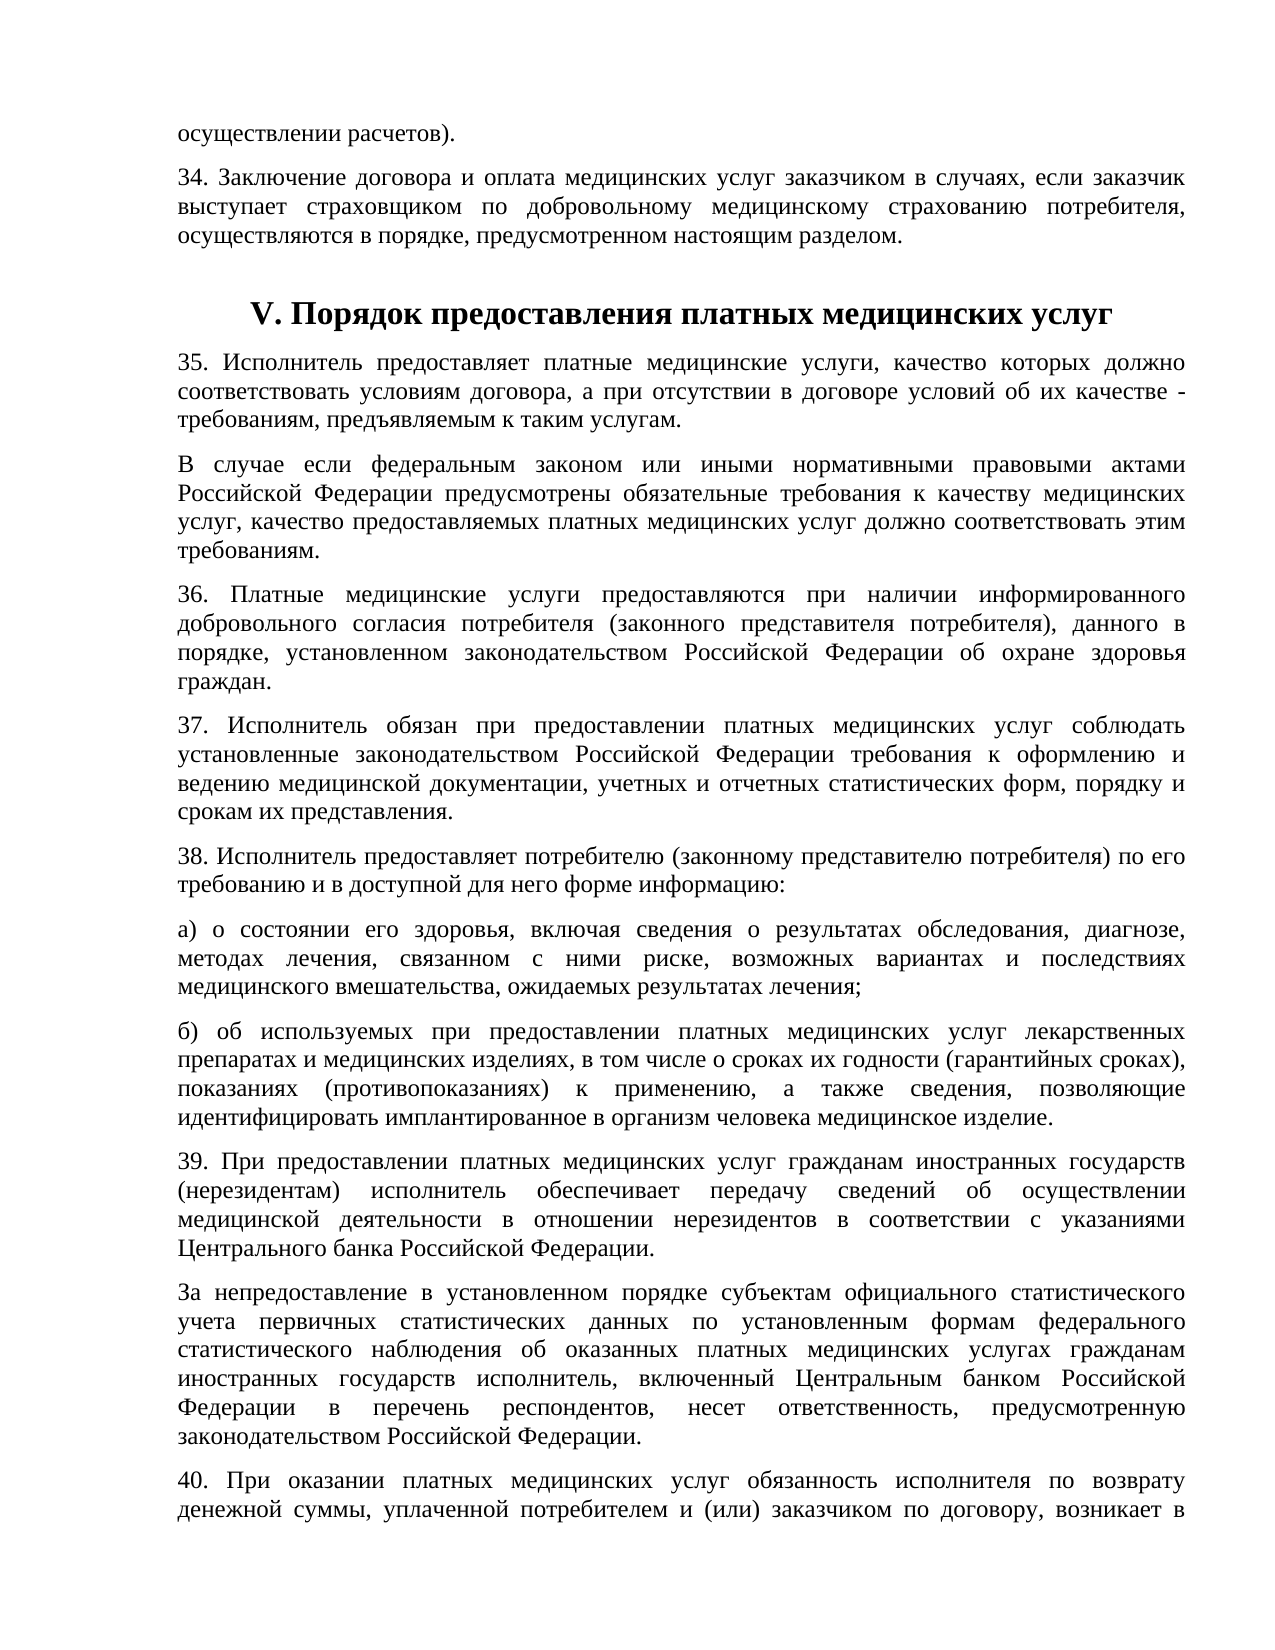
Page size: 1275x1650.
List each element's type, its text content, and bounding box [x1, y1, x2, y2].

text б) об используемых при предоставлении платных медицинских услуг лекарственных препаратах и медицинских изделиях, в том числе о сроках их годности (гарантийных сроках), показаниях (противопоказаниях) к применению, а также сведения, позволяющие идентифицировать имплантированное в организм человека медицинское изделие. [177, 1016, 1186, 1131]
text а) о состоянии его здоровья, включая сведения о результатах обследования, диагнозе, методах лечения, связанном с ними риске, возможных вариантах и последствиях медицинского вмешательства, ожидаемых результатах лечения; [177, 914, 1186, 1000]
text 36. Платные медицинские услуги предоставляются при наличии информированного добровольного согласия потребителя (законного представителя потребителя), данного в порядке, установленном законодательством Российской Федерации об охране здоровья граждан. [177, 579, 1186, 694]
text 35. Исполнитель предоставляет платные медицинские услуги, качество которых должно соответствовать условиям договора, а при отсутствии в договоре условий об их качестве - требованиям, предъявляемым к таким услугам. [177, 347, 1186, 433]
text 40. При оказании платных медицинских услуг обязанность исполнителя по возврату денежной суммы, уплаченной потребителем и (или) заказчиком по договору, возникает в [177, 1465, 1186, 1523]
text 34. Заключение договора и оплата медицинских услуг заказчиком в случаях, если заказчик выступает страховщиком по добровольному медицинскому страхованию потребителя, осуществляются в порядке, предусмотренном настоящим разделом. [177, 162, 1186, 249]
text осуществлении расчетов). [177, 118, 1186, 147]
text За непредоставление в установленном порядке субъектам официального статистического учета первичных статистических данных по установленным формам федерального статистического наблюдения об оказанных платных медицинских услугах гражданам иностранных государств исполнитель, включенный Центральным банком Российской Федерации в перечень респондентов, несет ответственность, предусмотренную законодательством Российской Федерации. [177, 1277, 1186, 1449]
text 37. Исполнитель обязан при предоставлении платных медицинских услуг соблюдать установленные законодательством Российской Федерации требования к оформлению и ведению медицинской документации, учетных и отчетных статистических форм, порядку и срокам их представления. [177, 710, 1186, 825]
text 39. При предоставлении платных медицинских услуг гражданам иностранных государств (нерезидентам) исполнитель обеспечивает передачу сведений об осуществлении медицинской деятельности в отношении нерезидентов в соответствии с указаниями Центрального банка Российской Федерации. [177, 1146, 1186, 1261]
text V. Порядок предоставления платных медицинских услуг [177, 293, 1186, 331]
text 38. Исполнитель предоставляет потребителю (законному представителю потребителя) по его требованию и в доступной для него форме информацию: [177, 841, 1186, 898]
text В случае если федеральным законом или иными нормативными правовыми актами Российской Федерации предусмотрены обязательные требования к качеству медицинских услуг, качество предоставляемых платных медицинских услуг должно соответствовать этим требованиям. [177, 449, 1186, 564]
